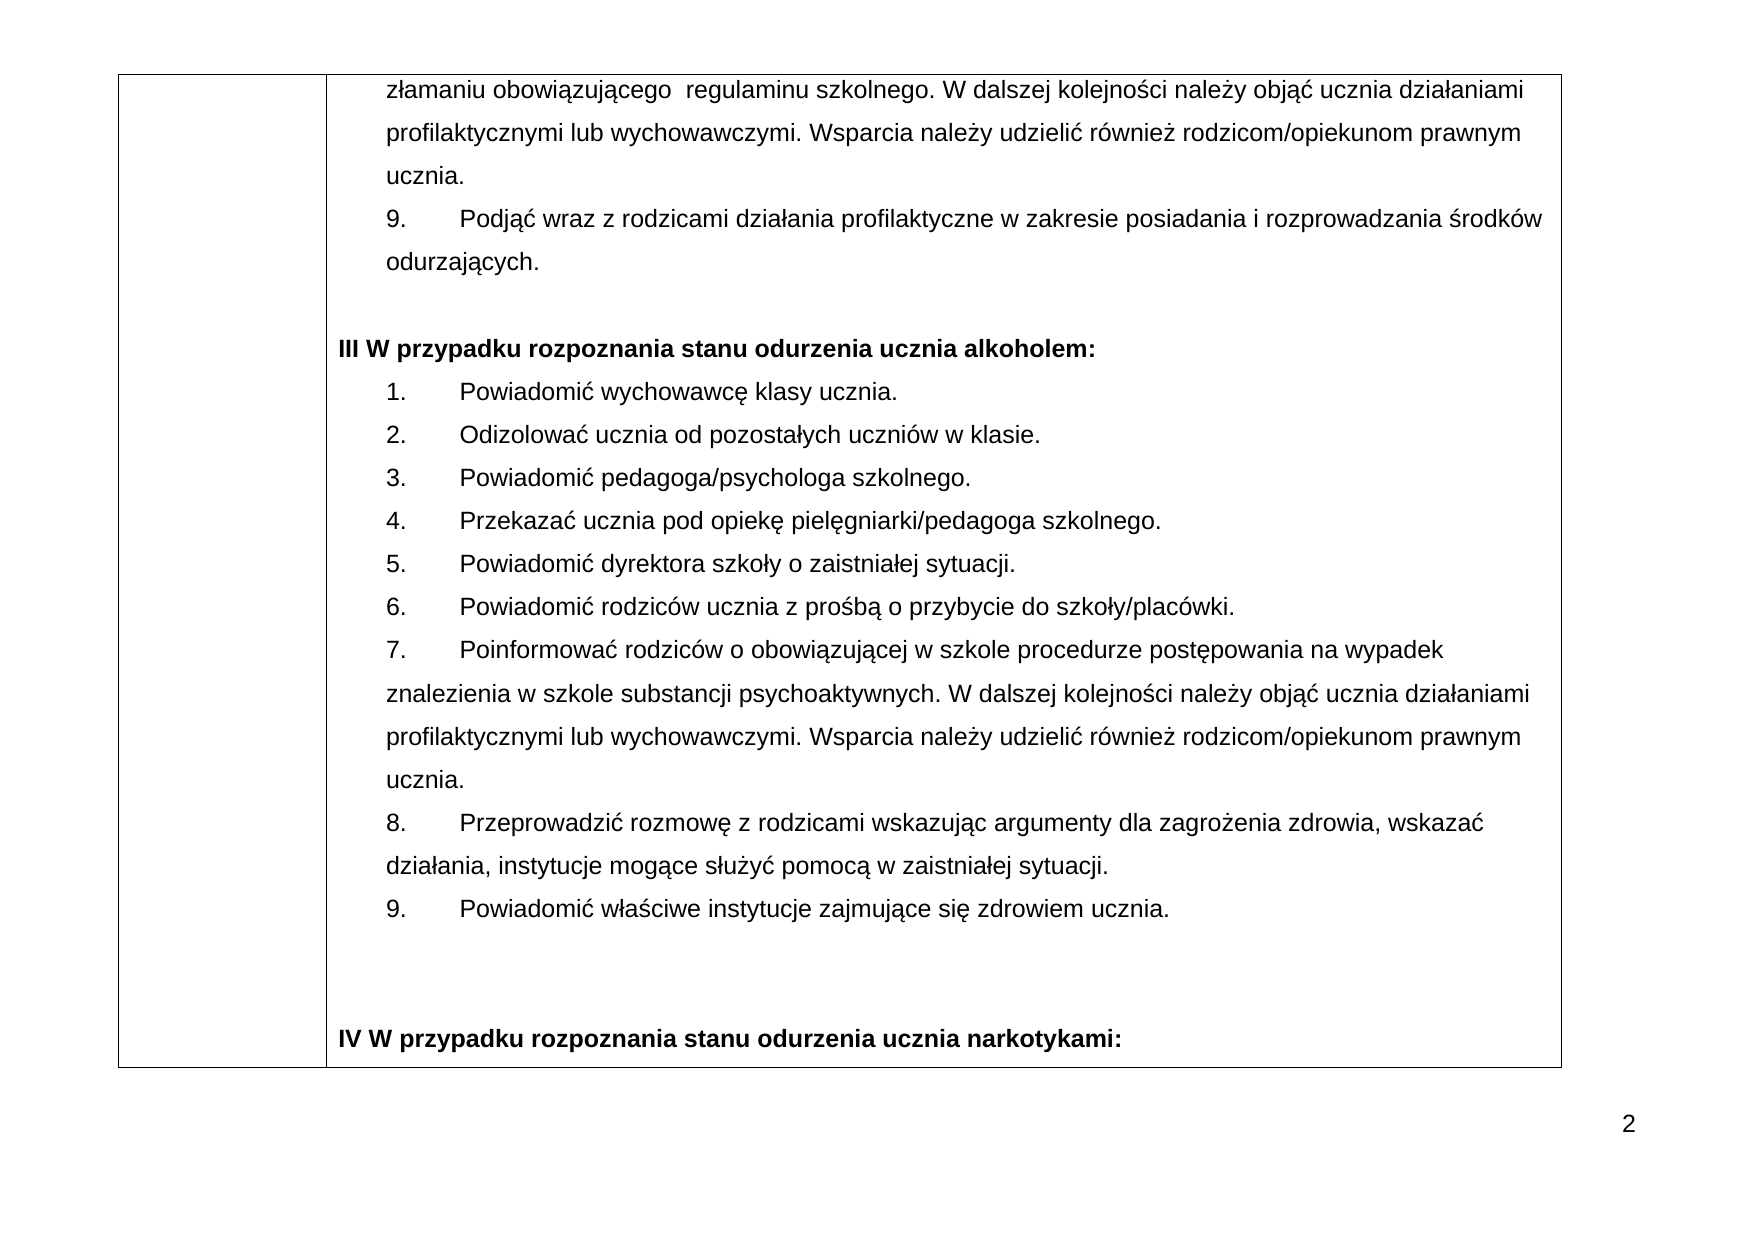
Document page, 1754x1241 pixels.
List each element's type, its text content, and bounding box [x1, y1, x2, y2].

table_cell [119, 75, 326, 1067]
table_cell I W przypadku znalezienia podejrzanej substancji odurzającej na terenie szkoły, należy: Zachować szczególne środki ostrożności. Zabezpieczyć substancję przed dostępem do niej uczniów oraz ew. jej zniszczeniem. Powiadomić dyrektora szkoły, który powiadamia Policję. Ustalić (jeżeli to możliwe), do kogo znaleziona substancja należy,. Przekazać Policji zabezpieczoną substancję oraz informację o zaistniałej sytuacji. II W przypadku podejrzenia ucznia o posiadanie środków odurzających należy: Odizolować ucznia od pozostałych uczniów w klasie. Powiadomić pedagoga/psychologa szkolnego. Powiadomić dyrektora szkoły, dyrektor powiadamia Policję. Zażądać od ucznia w obecności innej osoby/pedagoga przekazania posiadanej substancji. Zażądać od ucznia pokazania zawartości plecaka oraz zawartości kieszeni. Powiadomić rodziców/prawnych opiekunów ucznia. Poinformować rodziców o obowiązujących procedurach w szkole/placówce. Przeprowadzić z uczniem w obecności rodziców / opiekunów prawnych dziecka rozmowę o złamaniu obowiązującego regulaminu szkolnego. W dalszej kolejności należy objąć ucznia działaniami profilaktycznymi lub wychowawczymi. Wsparcia należy udzielić również rodzicom/opiekunom prawnym ucznia. Podjąć wraz z rodzicami działania profilaktyczne w zakresie posiadania i rozprowadzania środków odurzających. III W przypadku rozpoznania stanu odurzenia ucznia alkoholem: Powiadomić wychowawcę klasy ucznia. Odizolować ucznia od pozostałych uczniów w klasie. Powiadomić pedagoga/psychologa szkolnego. Przekazać ucznia pod opiekę pielęgniarki/pedagoga szkolnego. Powiadomić dyrektora szkoły o zaistniałej sytuacji. Powiadomić rodziców ucznia z prośbą o przybycie do szkoły/placówki. Poinformować rodziców o obowiązującej w szkole procedurze postępowania na wypadek znalezienia w szkole substancji psychoaktywnych. W dalszej kolejności należy objąć ucznia działaniami profilaktycznymi lub wychowawczymi. Wsparcia należy udzielić również rodzicom/opiekunom prawnym ucznia. Przeprowadzić rozmowę z rodzicami wskazując argumenty dla zagrożenia zdrowia, wskazać działania, instytucje mogące służyć pomocą w zaistniałej sytuacji. Powiadomić właściwe instytucje zajmujące się zdrowiem ucznia. IV W przypadku rozpoznania stanu odurzenia ucznia narkotykami: Przekazać uzyskaną informację wychowawcy klasy. Poinformować pielęgniarkę/pedagoga szkolnego. W momencie rozpoznania odizolować ucznia od pozostałych uczniów w klasie. Przekazać ucznia pod opiekę pielęgniarki/pedagoga szkolnego. Poinformować dyrektora szkoły o zaistniałej sytuacji. Wezwać do szkoły rodziców/prawnych opiekunów ucznia. Przekazać rodzicom informację o obowiązującej procedurze postępowania. Przeprowadzić rozmowę z rodzicami oraz z uczniem. Zobowiązać rodziców do pomocy dziecku w odstąpieniu odurzania się, wskazać działania, instytucje mogące służyć pomocą w zaistniałej sytuacji. Opracować działania profilaktyczne lub wychowawcze pracy z dzieckiem. Wdrożyć program wychowawczo-profilaktyczny. Monitorować i ewaluować efekty. Powiadomić właściwe instytucje zajmujące się zdrowiem ucznia. V W przypadku rozpoznania stanu odurzenia ucznia „dopalaczami”: Przekazać uzyskaną informację wychowawcy klasy. W momencie rozpoznania odizolować ucznia od pozostałych uczniów w klasie. Poinformować pedagoga/psychologa szkolnego. Przekazać ucznia pod opiekę pielęgniarki/pedagoga szkolnego. Poinformować dyrektora szkoły o zaistniałej sytuacji. Wezwać karetkę pogotowia ratunkowego. Wezwać do szkoły rodziców/prawnych opiekunów ucznia. Przekazać rodzicom informację o obowiązującej procedurze postępowania. Przeprowadzić rozmowę z rodzicami oraz z uczniem w ich obecności lub indywidualnie w celu wyciszenia emocji. Udzielić pomocy i zobowiązać rodziców do pomocy dziecku w odstąpieniu od odurzania się. Opracować działania profilaktyczne lub wychowawcze pracy z dzieckiem. Wdrożyć program wychowawczo-profilaktyczny. Monitorować i ewaluować efekty. Powiadomić właściwe instytucje zajmujące się zdrowiem ucznia. VI W przypadku odmowy współpracy przez rodziców: Szkoła pisemnie powiadamia o zaistniałej sytuacji Sąd Rodzinny lub Policję. Powiadomione instytucje wdrażają obowiązujące procedury postępowania. Szkoła współpracuje z instytucjami w zakresie pomocy i wsparcia ucznia. Szkoła udziela informacji i przekazuje dotychczasowe sposoby postępowania z uczniem. Szkoła współpracuje z Ośrodkiem Wychowawczym, w którym umieszczono ucznia. Szkoła monitoruje ucznia do czasu osiągnięcia przez niego pełnoletniości. [327, 75, 1561, 1067]
